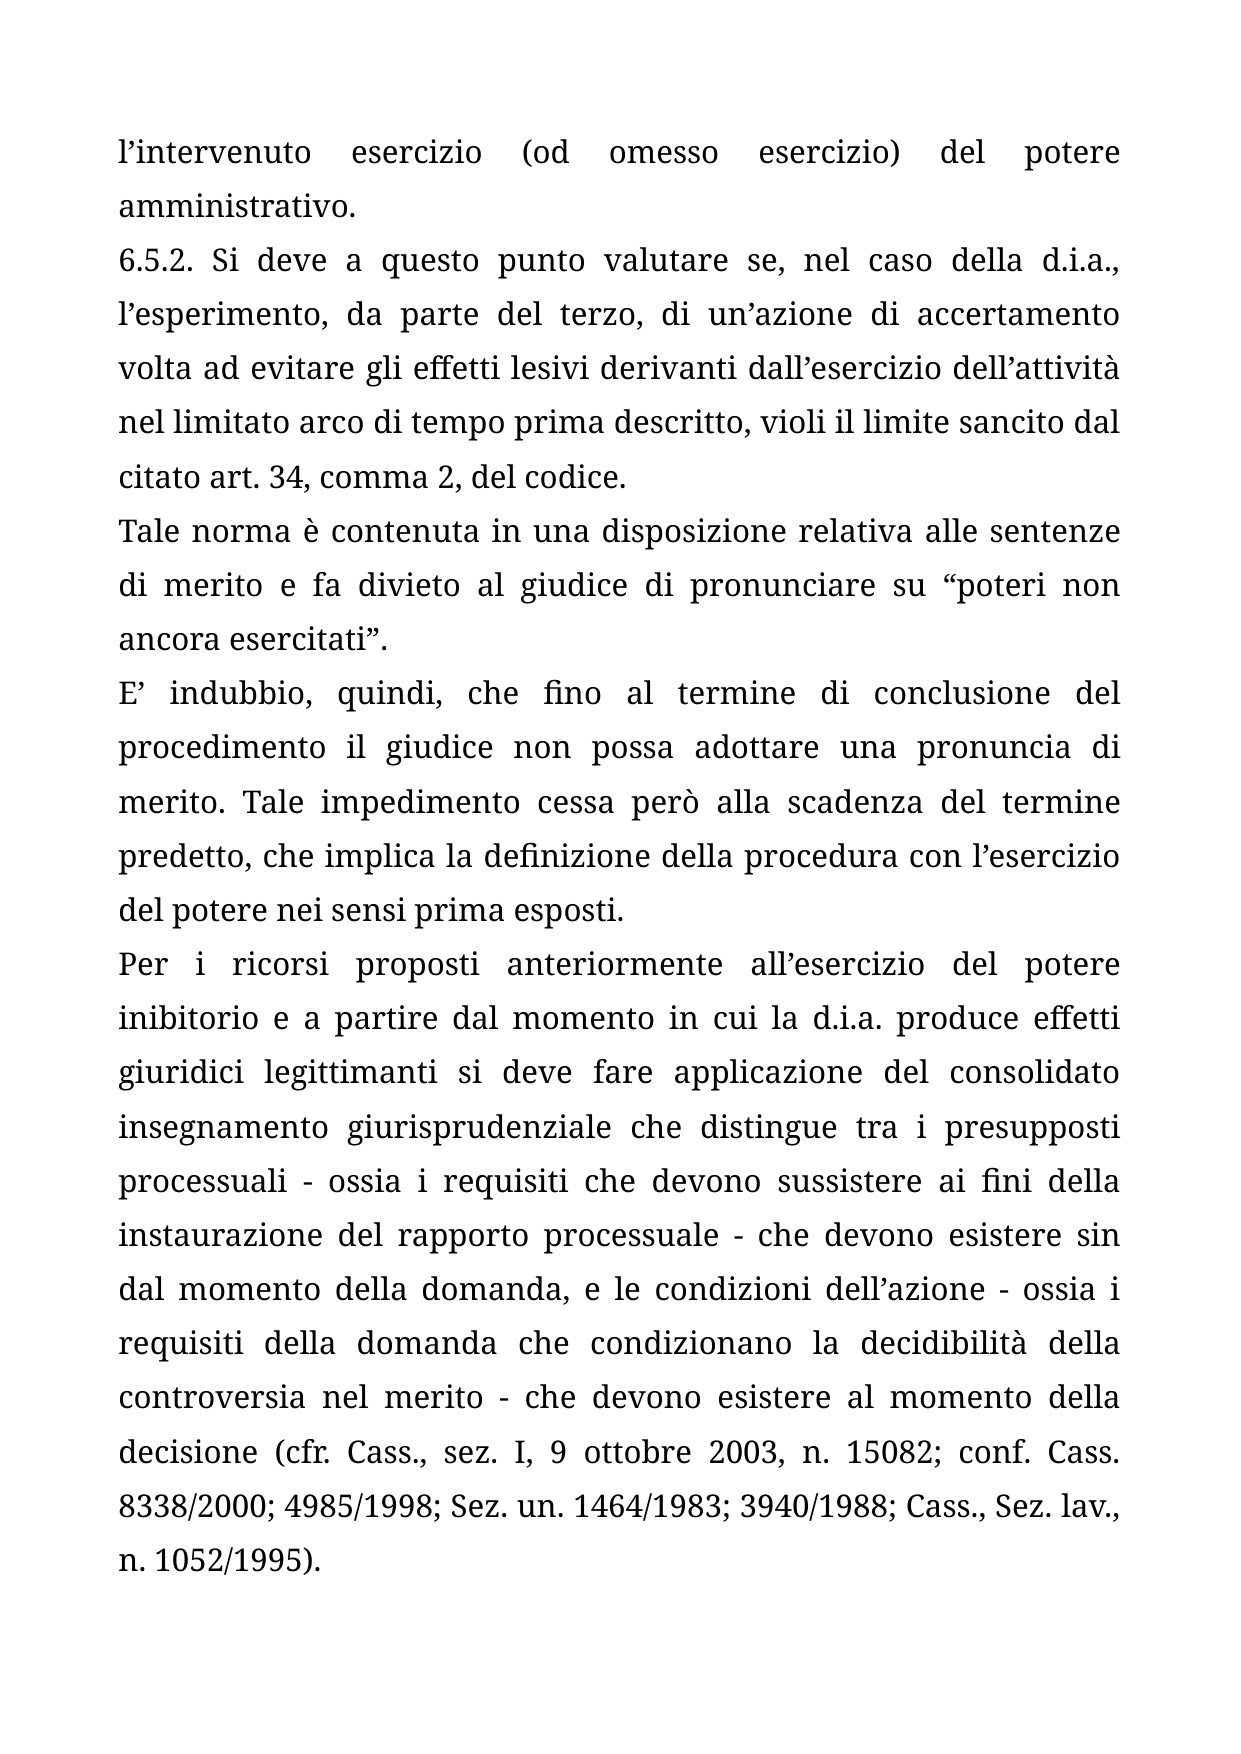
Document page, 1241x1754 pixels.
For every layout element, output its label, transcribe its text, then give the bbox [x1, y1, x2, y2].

text 6.5.2. Si deve a questo punto valutare se, nel caso della d.i.a., l’esperimento, da parte del terzo, di un’azione di accertamento volta ad evitare gli effetti lesivi derivanti dall’esercizio dell’attività nel limitato arco di tempo prima descritto, violi il limite sancito dal citato art. 34, comma 2, del codice. [118, 226, 1122, 497]
text E’ indubbio, quindi, che fino al termine di conclusione del procedimento il giudice non possa adottare una pronuncia di merito. Tale impedimento cessa però alla scadenza del termine predetto, che implica la definizione della procedura con l’esercizio del potere nei sensi prima esposti. [118, 660, 1122, 931]
text Tale norma è contenuta in una disposizione relativa alle sentenze di merito e fa divieto al giudice di pronunciare su “poteri non ancora esercitati”. [118, 497, 1122, 660]
text l’intervenuto esercizio (od omesso esercizio) del potere amministrativo. [118, 118, 1122, 226]
text Per i ricorsi proposti anteriormente all’esercizio del potere inibitorio e a partire dal momento in cui la d.i.a. produce effetti giuridici legittimanti si deve fare applicazione del consolidato insegnamento giurisprudenziale che distingue tra i presupposti processuali - ossia i requisiti che devono sussistere ai fini della instaurazione del rapporto processuale - che devono esistere sin dal momento della domanda, e le condizioni dell’azione - ossia i requisiti della domanda che condizionano la decidibilità della controversia nel merito - che devono esistere al momento della decisione (cfr. Cass., sez. I, 9 ottobre 2003, n. 15082; conf. Cass. 8338/2000; 4985/1998; Sez. un. 1464/1983; 3940/1988; Cass., Sez. lav., n. 1052/1995). [118, 931, 1122, 1581]
